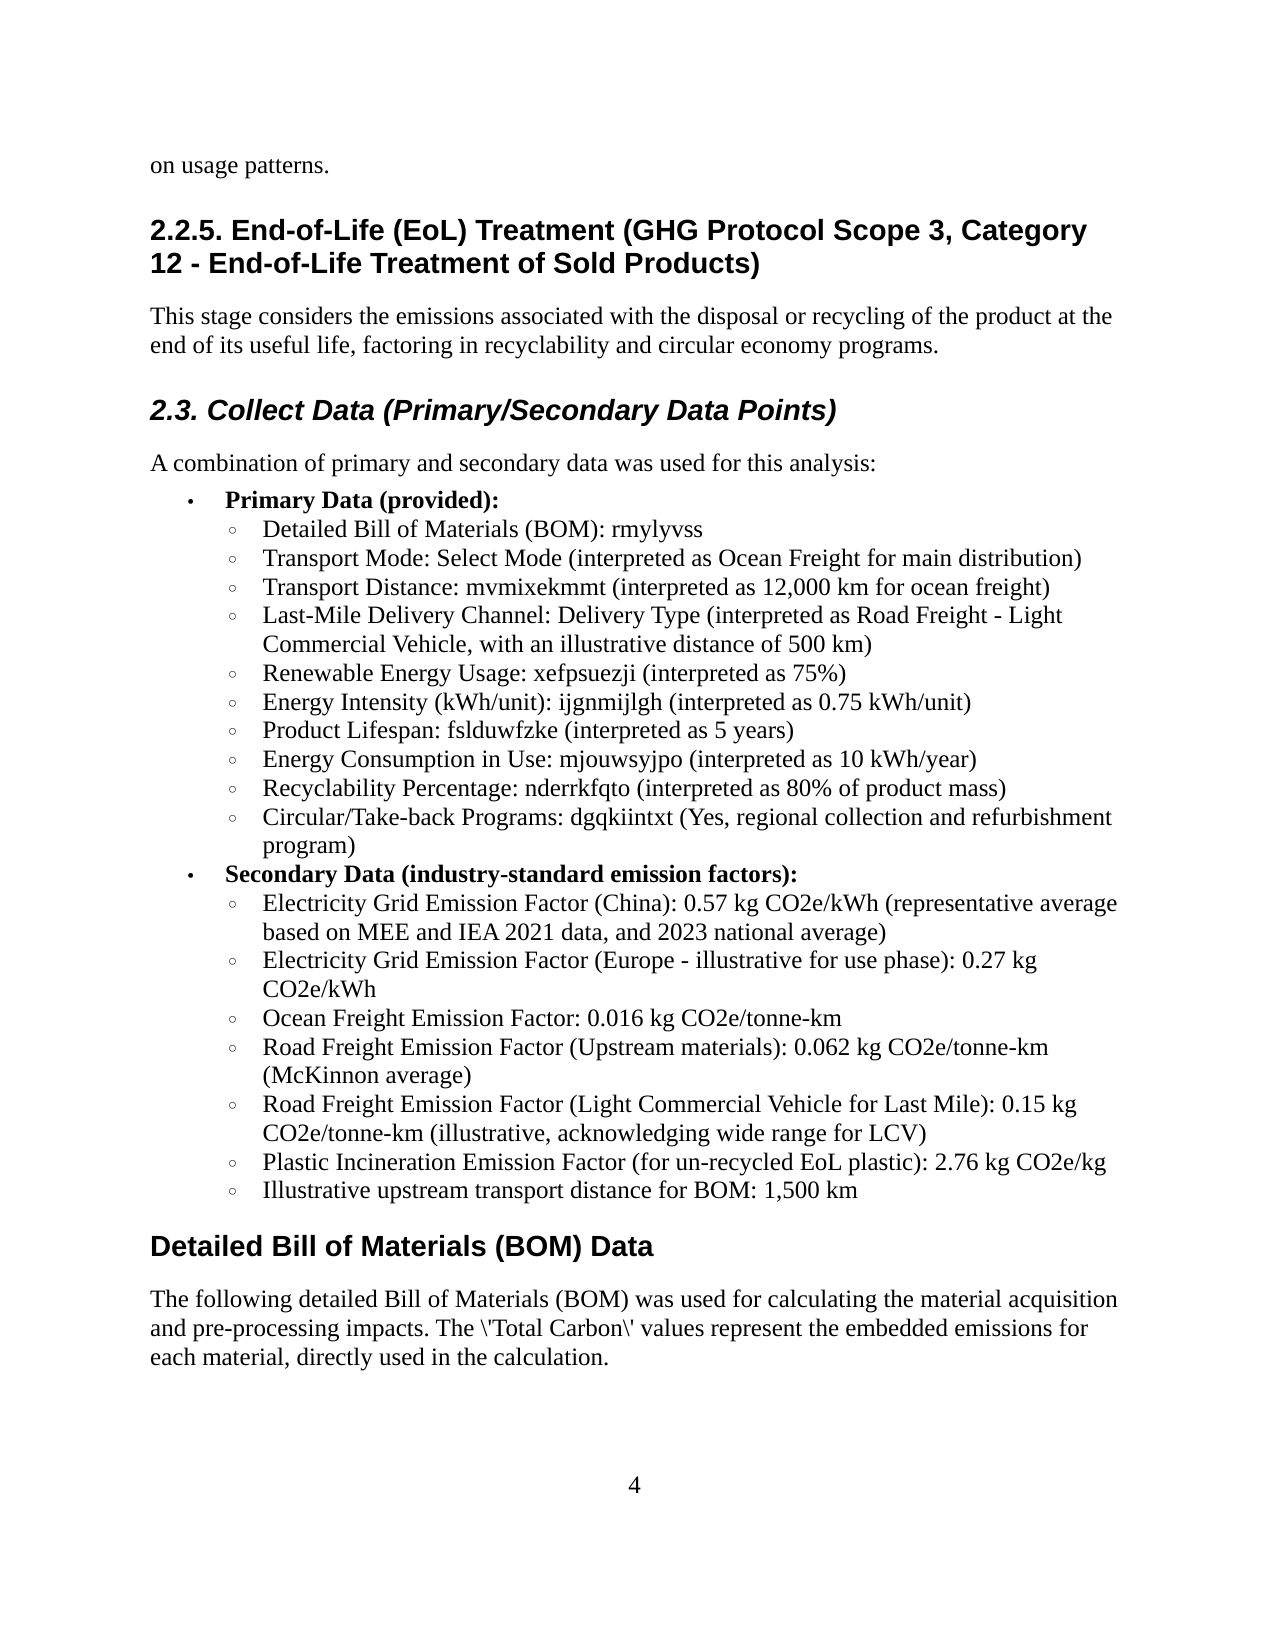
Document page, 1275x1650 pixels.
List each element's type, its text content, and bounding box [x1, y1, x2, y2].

text The following detailed Bill of Materials (BOM) was used for calculating the material acquisition and pre-processing impacts. The \'Total Carbon\' values represent the embedded emissions for each material, directly used in the calculation. [150, 1284, 1125, 1370]
list Road Freight Emission Factor (Light Commercial Vehicle for Last Mile): 0.15 kg CO2e/tonne-km (illustrative, acknowledging wide range for LCV) [225, 1089, 1125, 1147]
list Transport Distance: mvmixekmmt (interpreted as 12,000 km for ocean freight) [225, 572, 1125, 600]
subtitle 2.3. Collect Data (Primary/Secondary Data Points) [150, 393, 1125, 426]
list Last-Mile Delivery Channel: Delivery Type (interpreted as Road Freight - Light Commercial Vehicle, with an illustrative distance of 500 km) [225, 600, 1125, 658]
list Secondary Data (industry-standard emission factors): [187, 859, 1125, 888]
subtitle 2.2.5. End-of-Life (EoL) Treatment (GHG Protocol Scope 3, Category 12 - End-of-Life Treatment of Sold Products) [150, 213, 1125, 280]
list Renewable Energy Usage: xefpsuezji (interpreted as 75%) [225, 658, 1125, 687]
text This stage considers the emissions associated with the disposal or recycling of the product at the end of its useful life, factoring in recyclability and circular economy programs. [150, 301, 1125, 359]
list Ocean Freight Emission Factor: 0.016 kg CO2e/tonne-km [225, 1003, 1125, 1032]
list Detailed Bill of Materials (BOM): rmylyvss [225, 514, 1125, 543]
text on usage patterns. [150, 150, 1125, 179]
list Electricity Grid Emission Factor (China): 0.57 kg CO2e/kWh (representative average based on MEE and IEA 2021 data, and 2023 national average) [225, 888, 1125, 945]
list Energy Consumption in Use: mjouwsyjpo (interpreted as 10 kWh/year) [225, 744, 1125, 773]
list Recyclability Percentage: nderrkfqto (interpreted as 80% of product mass) [225, 773, 1125, 802]
list Plastic Incineration Emission Factor (for un-recycled EoL plastic): 2.76 kg CO2e/kg [225, 1147, 1125, 1175]
list Primary Data (provided): [187, 485, 1125, 514]
subtitle Detailed Bill of Materials (BOM) Data [150, 1229, 1125, 1263]
list Product Lifespan: fslduwfzke (interpreted as 5 years) [225, 715, 1125, 744]
text A combination of primary and secondary data was used for this analysis: [150, 448, 1125, 476]
list Illustrative upstream transport distance for BOM: 1,500 km [225, 1175, 1125, 1204]
list Transport Mode: Select Mode (interpreted as Ocean Freight for main distribution) [225, 543, 1125, 572]
list Energy Intensity (kWh/unit): ijgnmijlgh (interpreted as 0.75 kWh/unit) [225, 687, 1125, 715]
list Road Freight Emission Factor (Upstream materials): 0.062 kg CO2e/tonne-km (McKinnon average) [225, 1032, 1125, 1089]
list Electricity Grid Emission Factor (Europe - illustrative for use phase): 0.27 kg CO2e/kWh [225, 945, 1125, 1003]
list Circular/Take-back Programs: dgqkiintxt (Yes, regional collection and refurbishment program) [225, 802, 1125, 859]
